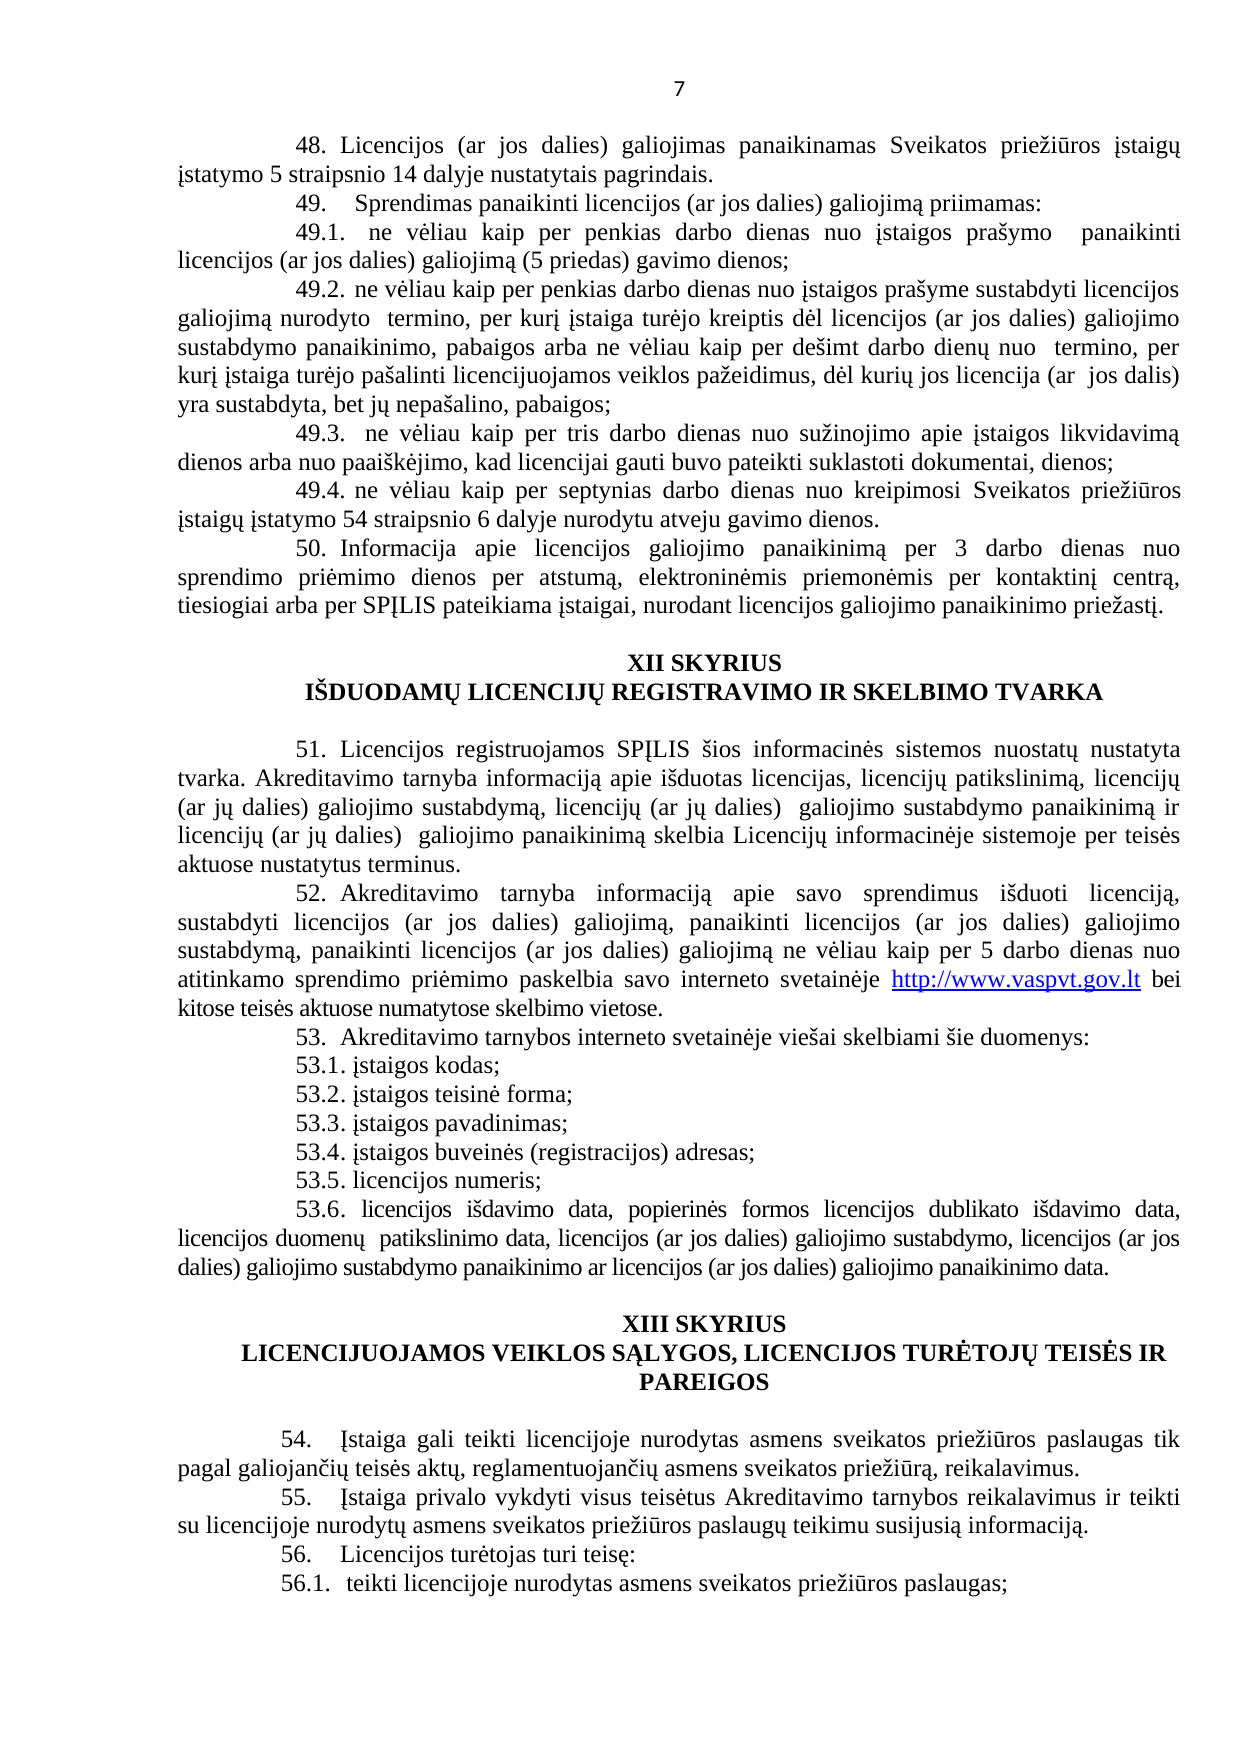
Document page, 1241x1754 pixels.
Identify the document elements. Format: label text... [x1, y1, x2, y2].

text 48. Licencijos (ar jos dalies) galiojimas panaikinamas Sveikatos priežiūros įstaigų įstatymo 5 straipsnio 14 dalyje nustatytais pagrindais. [177, 131, 1181, 188]
text 53.1 . įstaigos kodas; [295, 1051, 1181, 1079]
text XIII SKYRIUS [227, 1309, 1181, 1338]
text 54. Įstaiga gali teikti licencijoje nurodytas asmens sveikatos priežiūros paslaugas tik pagal galiojančių teisės aktų, reglamentuojančių asmens sveikatos priežiūrą, reikalavimus. [177, 1424, 1181, 1482]
text 49. Sprendimas panaikinti licencijos (ar jos dalies) galiojimą priimamas: [177, 188, 1181, 217]
text 49.3. ne vėliau kaip per tris darbo dienas nuo sužinojimo apie įstaigos likvidavimą dienos arba nuo paaiškėjimo, kad licencijai gauti buvo pateikti suklastoti dokumentai, dienos; [177, 418, 1181, 476]
text 53.5 . licencijos numeris; [295, 1166, 1181, 1194]
text 49.2. ne vėliau kaip per penkias darbo dienas nuo įstaigos prašyme sustabdyti licencijos galiojimą nurodyto termino, per kurį įstaiga turėjo kreiptis dėl licencijos (ar jos dalies) galiojimo sustabdymo panaikinimo, pabaigos arba ne vėliau kaip per dešimt darbo dienų nuo termino, per kurį įstaiga turėjo pašalinti licencijuojamos veiklos pažeidimus, dėl kurių jos licencija (ar jos dalis) yra sustabdyta, bet jų nepašalino, pabaigos; [177, 274, 1181, 418]
text 51. Licencijos registruojamos SPĮLIS šios informacinės sistemos nuostatų nustatyta tvarka. Akreditavimo tarnyba informaciją apie išduotas licencijas, licencijų patikslinimą, licencijų (ar jų dalies) galiojimo sustabdymą, licencijų (ar jų dalies) galiojimo sustabdymo panaikinimą ir licencijų (ar jų dalies) galiojimo panaikinimą skelbia Licencijų informacinėje sistemoje per teisės aktuose nustatytus terminus. [177, 734, 1181, 878]
text 56.1. teikti licencijoje nurodytas asmens sveikatos priežiūros paslaugas; [177, 1568, 1181, 1597]
text 56. Licencijos turėtojas turi teisę: [177, 1539, 1181, 1568]
text 53.4 . įstaigos buveinės (registracijos) adresas; [295, 1137, 1181, 1166]
text 53.2 . įstaigos teisinė forma; [295, 1079, 1181, 1108]
text 49.4. ne vėliau kaip per septynias darbo dienas nuo kreipimosi Sveikatos priežiūros įstaigų įstatymo 54 straipsnio 6 dalyje nurodytu atveju gavimo dienos. [177, 476, 1181, 533]
text LICENCIJUOJAMOS VEIKLOS SĄLYGOS, LICENCIJOS TURĖTOJŲ TEISĖS IR PAREIGOS [227, 1338, 1181, 1396]
text IŠDUODAMŲ LICENCIJŲ REGISTRAVIMO IR SKELBIMO TVARKA [227, 677, 1181, 706]
text 53. Akreditavimo tarnybos interneto svetainėje viešai skelbiami šie duomenys: [177, 1022, 1181, 1051]
text 50. Informacija apie licencijos galiojimo panaikinimą per 3 darbo dienas nuo sprendimo priėmimo dienos per atstumą, elektroninėmis priemonėmis per kontaktinį centrą, tiesiogiai arba per SPĮLIS pateikiama įstaigai, nurodant licencijos galiojimo panaikinimo priežastį. [177, 533, 1181, 619]
text 49.1. ne vėliau kaip per penkias darbo dienas nuo įstaigos prašymo panaikinti licencijos (ar jos dalies) galiojimą (5 priedas) gavimo dienos; [177, 217, 1181, 274]
text 55. Įstaiga privalo vykdyti visus teisėtus Akreditavimo tarnybos reikalavimus ir teikti su licencijoje nurodytų asmens sveikatos priežiūros paslaugų teikimu susijusią informaciją. [177, 1482, 1181, 1539]
text 52. Akreditavimo tarnyba informaciją apie savo sprendimus išduoti licenciją, sustabdyti licencijos (ar jos dalies) galiojimą, panaikinti licencijos (ar jos dalies) galiojimo sustabdymą, panaikinti licencijos (ar jos dalies) galiojimą ne vėliau kaip per 5 darbo dienas nuo atitinkamo sprendimo priėmimo paskelbia savo interneto svetainėje http://www.vaspvt.gov.lt bei kitose teisės aktuose numatytose skelbimo vietose. [177, 878, 1181, 1022]
text XII SKYRIUS [227, 648, 1181, 677]
text 53.6 . licencijos išdavimo data, popierinės formos licencijos dublikato išdavimo data, licencijos duomenų patikslinimo data, licencijos (ar jos dalies) galiojimo sustabdymo, licencijos (ar jos dalies) galiojimo sustabdymo panaikinimo ar licencijos (ar jos dalies) galiojimo panaikinimo data. [177, 1194, 1181, 1281]
text 53.3 . įstaigos pavadinimas; [295, 1108, 1181, 1137]
